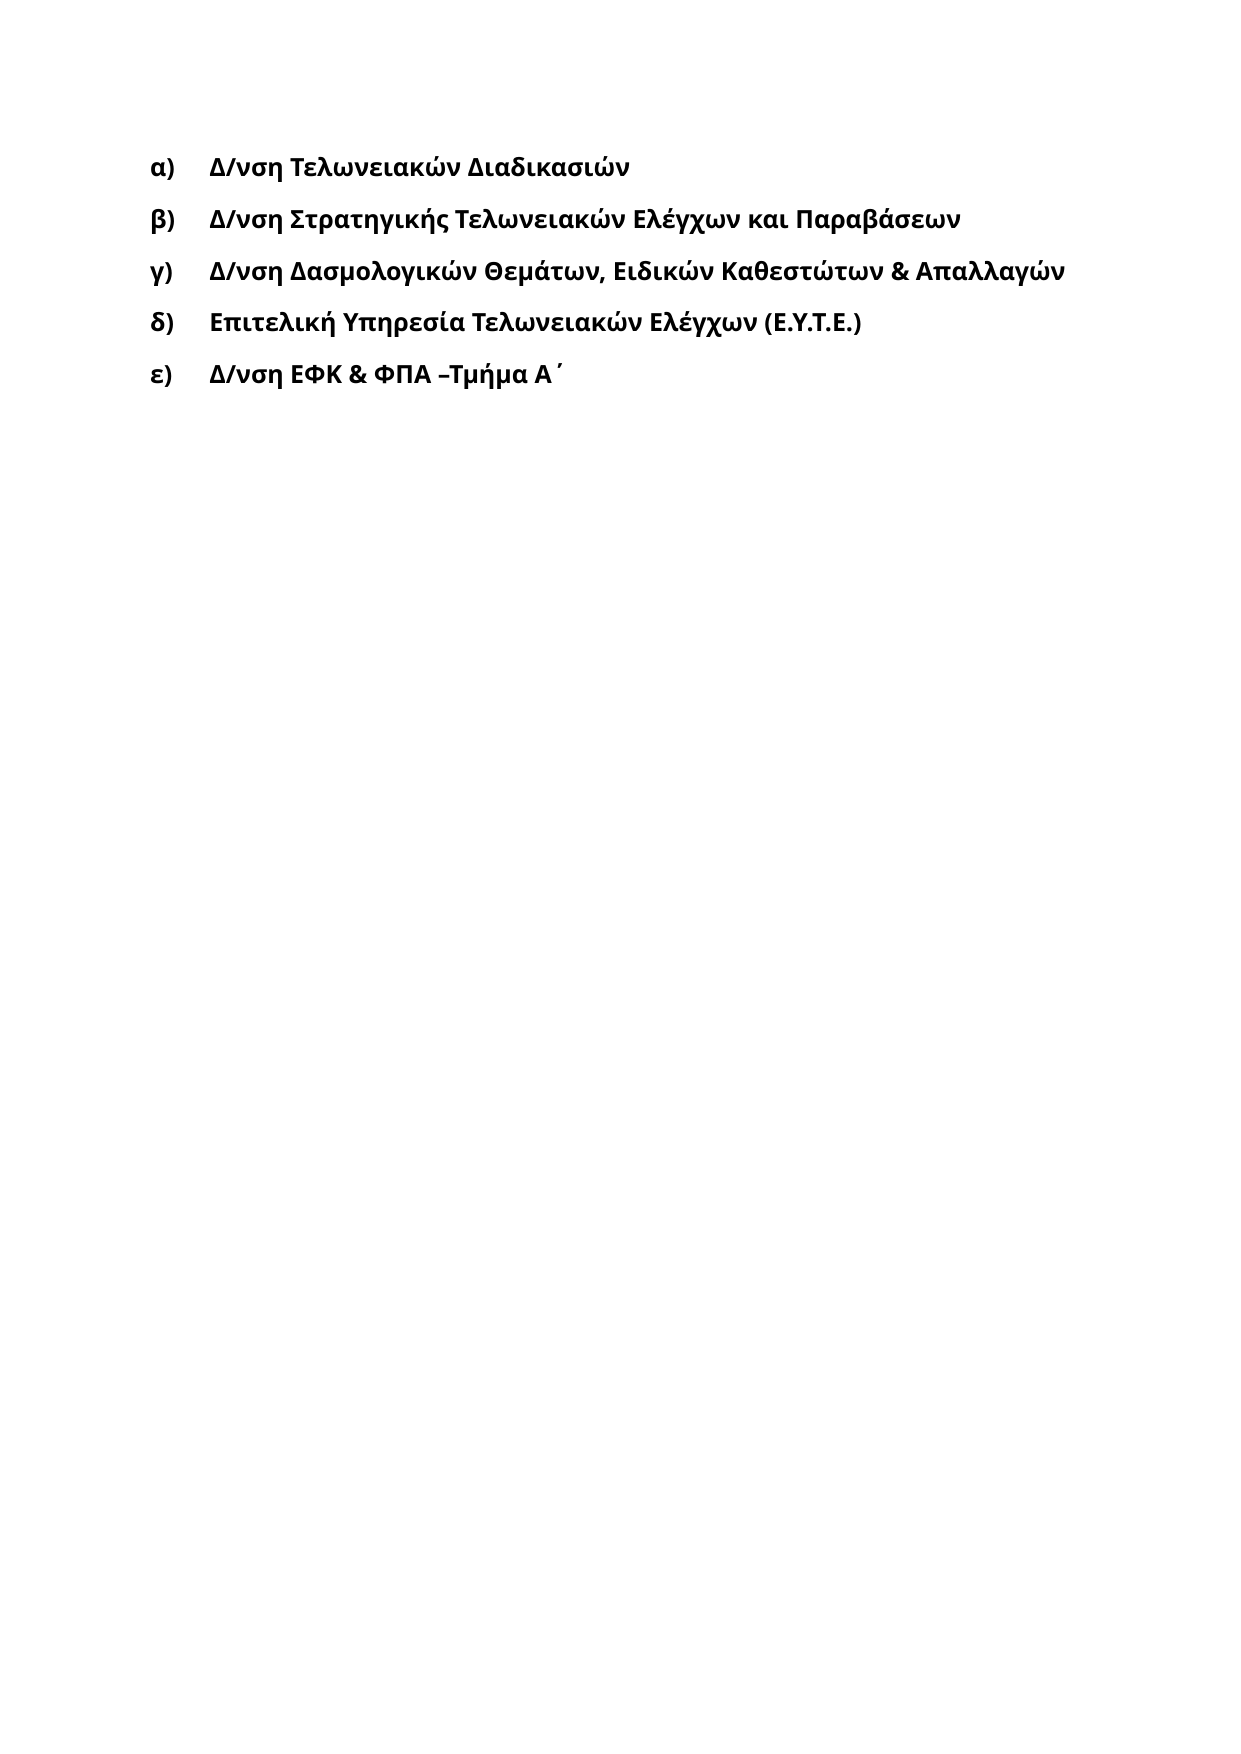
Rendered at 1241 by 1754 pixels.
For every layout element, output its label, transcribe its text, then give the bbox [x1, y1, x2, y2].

list δ) Επιτελική Υπηρεσία Τελωνειακών Ελέγχων (Ε.Υ.Τ.Ε.) [150, 305, 1090, 339]
list γ) Δ/νση Δασμολογικών Θεμάτων, Ειδικών Καθεστώτων & Απαλλαγών [150, 253, 1090, 287]
list α) Δ/νση Τελωνειακών Διαδικασιών [150, 150, 1090, 184]
list β) Δ/νση Στρατηγικής Τελωνειακών Ελέγχων και Παραβάσεων [150, 202, 1090, 236]
list ε) Δ/νση ΕΦΚ & ΦΠΑ –Τμήμα Α΄ [150, 357, 1090, 391]
